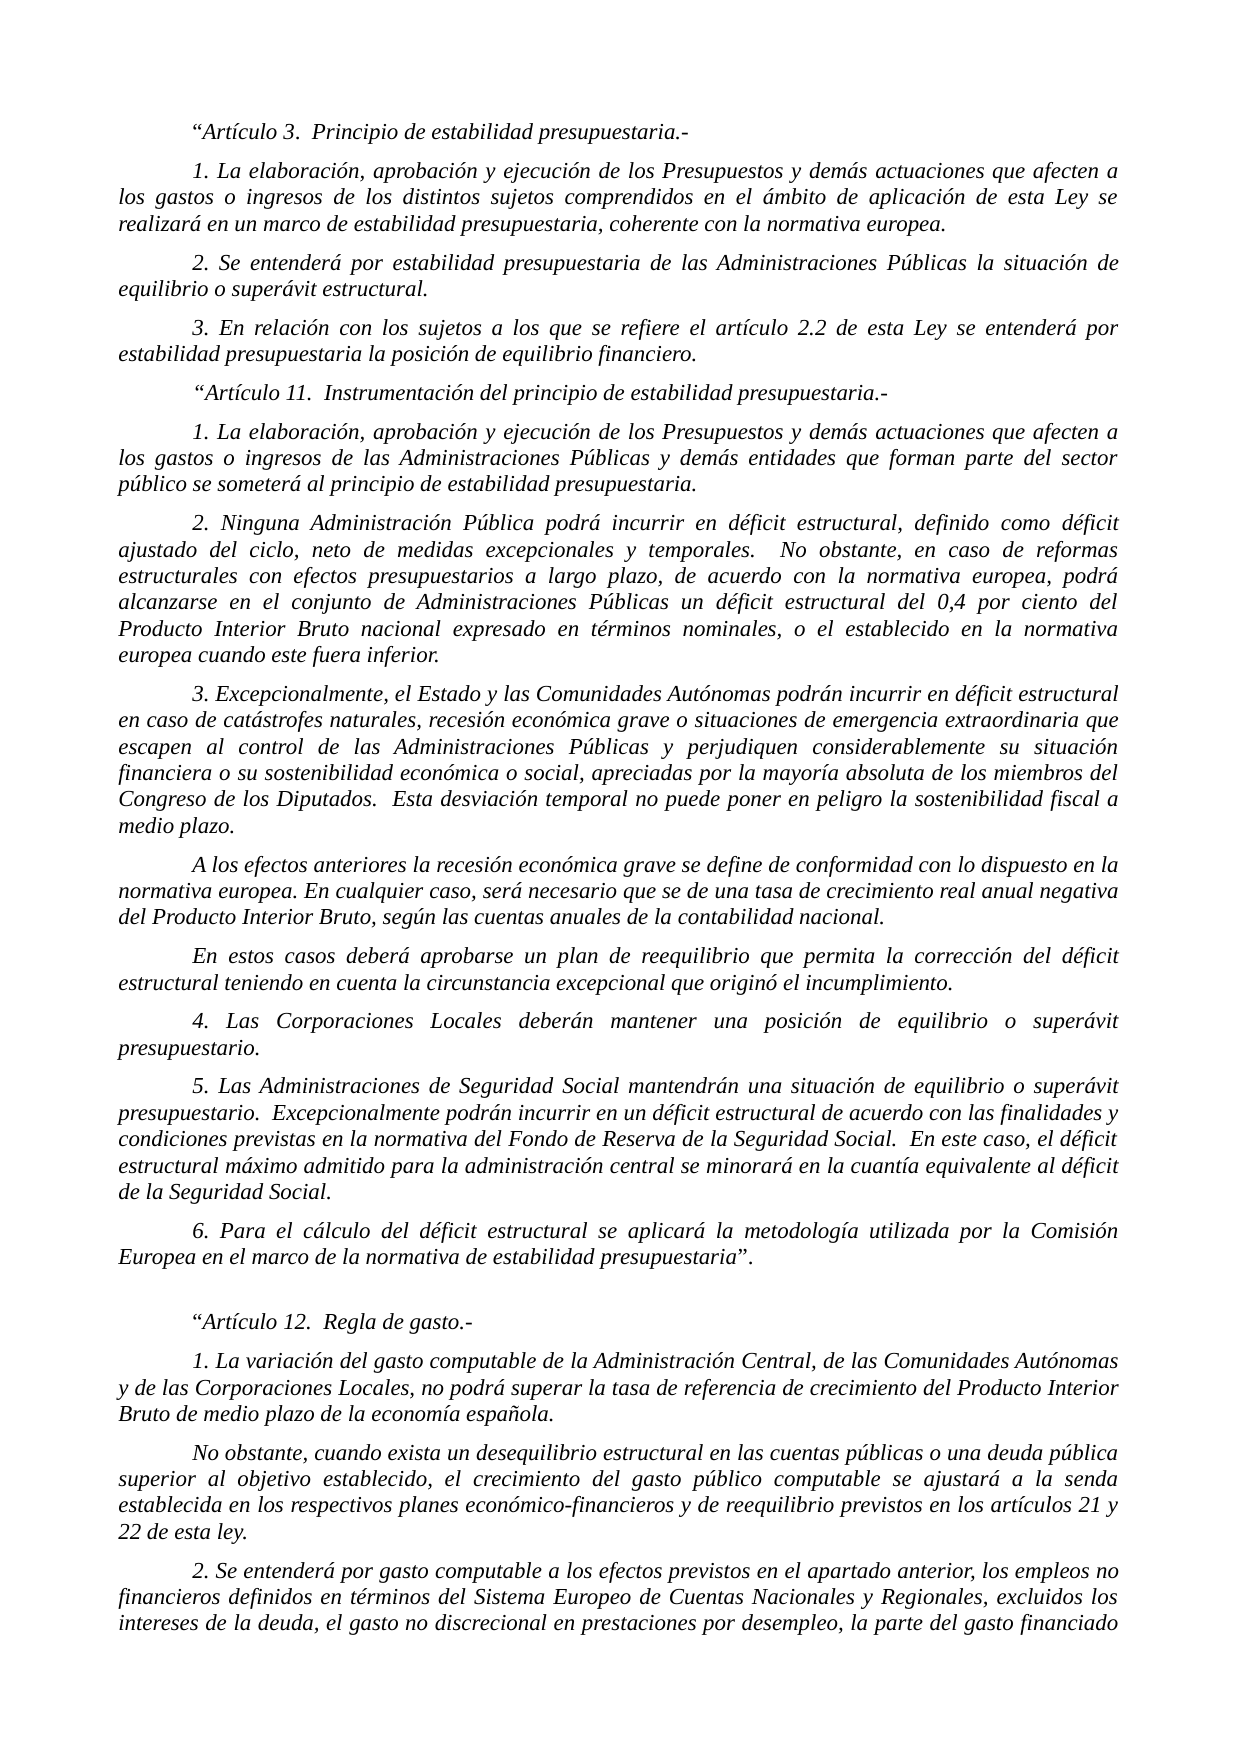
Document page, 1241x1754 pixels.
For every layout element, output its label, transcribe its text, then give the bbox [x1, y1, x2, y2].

text No obstante, cuando exista un desequilibrio estructural en las cuentas públicas o una deuda pública superior al objetivo establecido, el crecimiento del gasto público computable se ajustará a la senda establecida en los respectivos planes económico-financieros y de reequilibrio previstos en los artículos 21 y 22 de esta ley. [118, 1439, 1122, 1544]
text “Artículo 12. Regla de gasto.- [118, 1308, 1122, 1335]
text En estos casos deberá aprobarse un plan de reequilibrio que permita la corrección del déficit estructural teniendo en cuenta la circunstancia excepcional que originó el incumplimiento. [118, 942, 1122, 995]
text 2. Ninguna Administración Pública podrá incurrir en déficit estructural, definido como déficit ajustado del ciclo, neto de medidas excepcionales y temporales. No obstante, en caso de reformas estructurales con efectos presupuestarios a largo plazo, de acuerdo con la normativa europea, podrá alcanzarse en el conjunto de Administraciones Públicas un déficit estructural del 0,4 por ciento del Producto Interior Bruto nacional expresado en términos nominales, o el establecido en la normativa europea cuando este fuera inferior. [118, 509, 1122, 667]
text A los efectos anteriores la recesión económica grave se define de conformidad con lo dispuesto en la normativa europea. En cualquier caso, será necesario que se de una tasa de crecimiento real anual negativa del Producto Interior Bruto, según las cuentas anuales de la contabilidad nacional. [118, 851, 1122, 930]
text 1. La variación del gasto computable de la Administración Central, de las Comunidades Autónomas y de las Corporaciones Locales, no podrá superar la tasa de referencia de crecimiento del Producto Interior Bruto de medio plazo de la economía española. [118, 1347, 1122, 1426]
text 3. Excepcionalmente, el Estado y las Comunidades Autónomas podrán incurrir en déficit estructural en caso de catástrofes naturales, recesión económica grave o situaciones de emergencia extraordinaria que escapen al control de las Administraciones Públicas y perjudiquen considerablemente su situación financiera o su sostenibilidad económica o social, apreciadas por la mayoría absoluta de los miembros del Congreso de los Diputados. Esta desviación temporal no puede poner en peligro la sostenibilidad fiscal a medio plazo. [118, 680, 1122, 838]
text “Artículo 3. Principio de estabilidad presupuestaria.- [118, 118, 1122, 144]
text 1. La elaboración, aprobación y ejecución de los Presupuestos y demás actuaciones que afecten a los gastos o ingresos de los distintos sujetos comprendidos en el ámbito de aplicación de esta Ley se realizará en un marco de estabilidad presupuestaria, coherente con la normativa europea. [118, 157, 1122, 236]
text 2. Se entenderá por estabilidad presupuestaria de las Administraciones Públicas la situación de equilibrio o superávit estructural. [118, 248, 1122, 301]
text 4. Las Corporaciones Locales deberán mantener una posición de equilibrio o superávit presupuestario. [118, 1007, 1122, 1060]
text 5. Las Administraciones de Seguridad Social mantendrán una situación de equilibrio o superávit presupuestario. Excepcionalmente podrán incurrir en un déficit estructural de acuerdo con las finalidades y condiciones previstas en la normativa del Fondo de Reserva de la Seguridad Social. En este caso, el déficit estructural máximo admitido para la administración central se minorará en la cuantía equivalente al déficit de la Seguridad Social. [118, 1073, 1122, 1204]
text “Artículo 11. Instrumentación del principio de estabilidad presupuestaria.- [118, 379, 1122, 405]
text 2. Se entenderá por gasto computable a los efectos previstos en el apartado anterior, los empleos no financieros definidos en términos del Sistema Europeo de Cuentas Nacionales y Regionales, excluidos los intereses de la deuda, el gasto no discrecional en prestaciones por desempleo, la parte del gasto financiado [118, 1557, 1122, 1636]
text 1. La elaboración, aprobación y ejecución de los Presupuestos y demás actuaciones que afecten a los gastos o ingresos de las Administraciones Públicas y demás entidades que forman parte del sector público se someterá al principio de estabilidad presupuestaria. [118, 418, 1122, 497]
text 6. Para el cálculo del déficit estructural se aplicará la metodología utilizada por la Comisión Europea en el marco de la normativa de estabilidad presupuestaria”. [118, 1217, 1122, 1269]
text 3. En relación con los sujetos a los que se refiere el artículo 2.2 de esta Ley se entenderá por estabilidad presupuestaria la posición de equilibrio financiero. [118, 314, 1122, 366]
